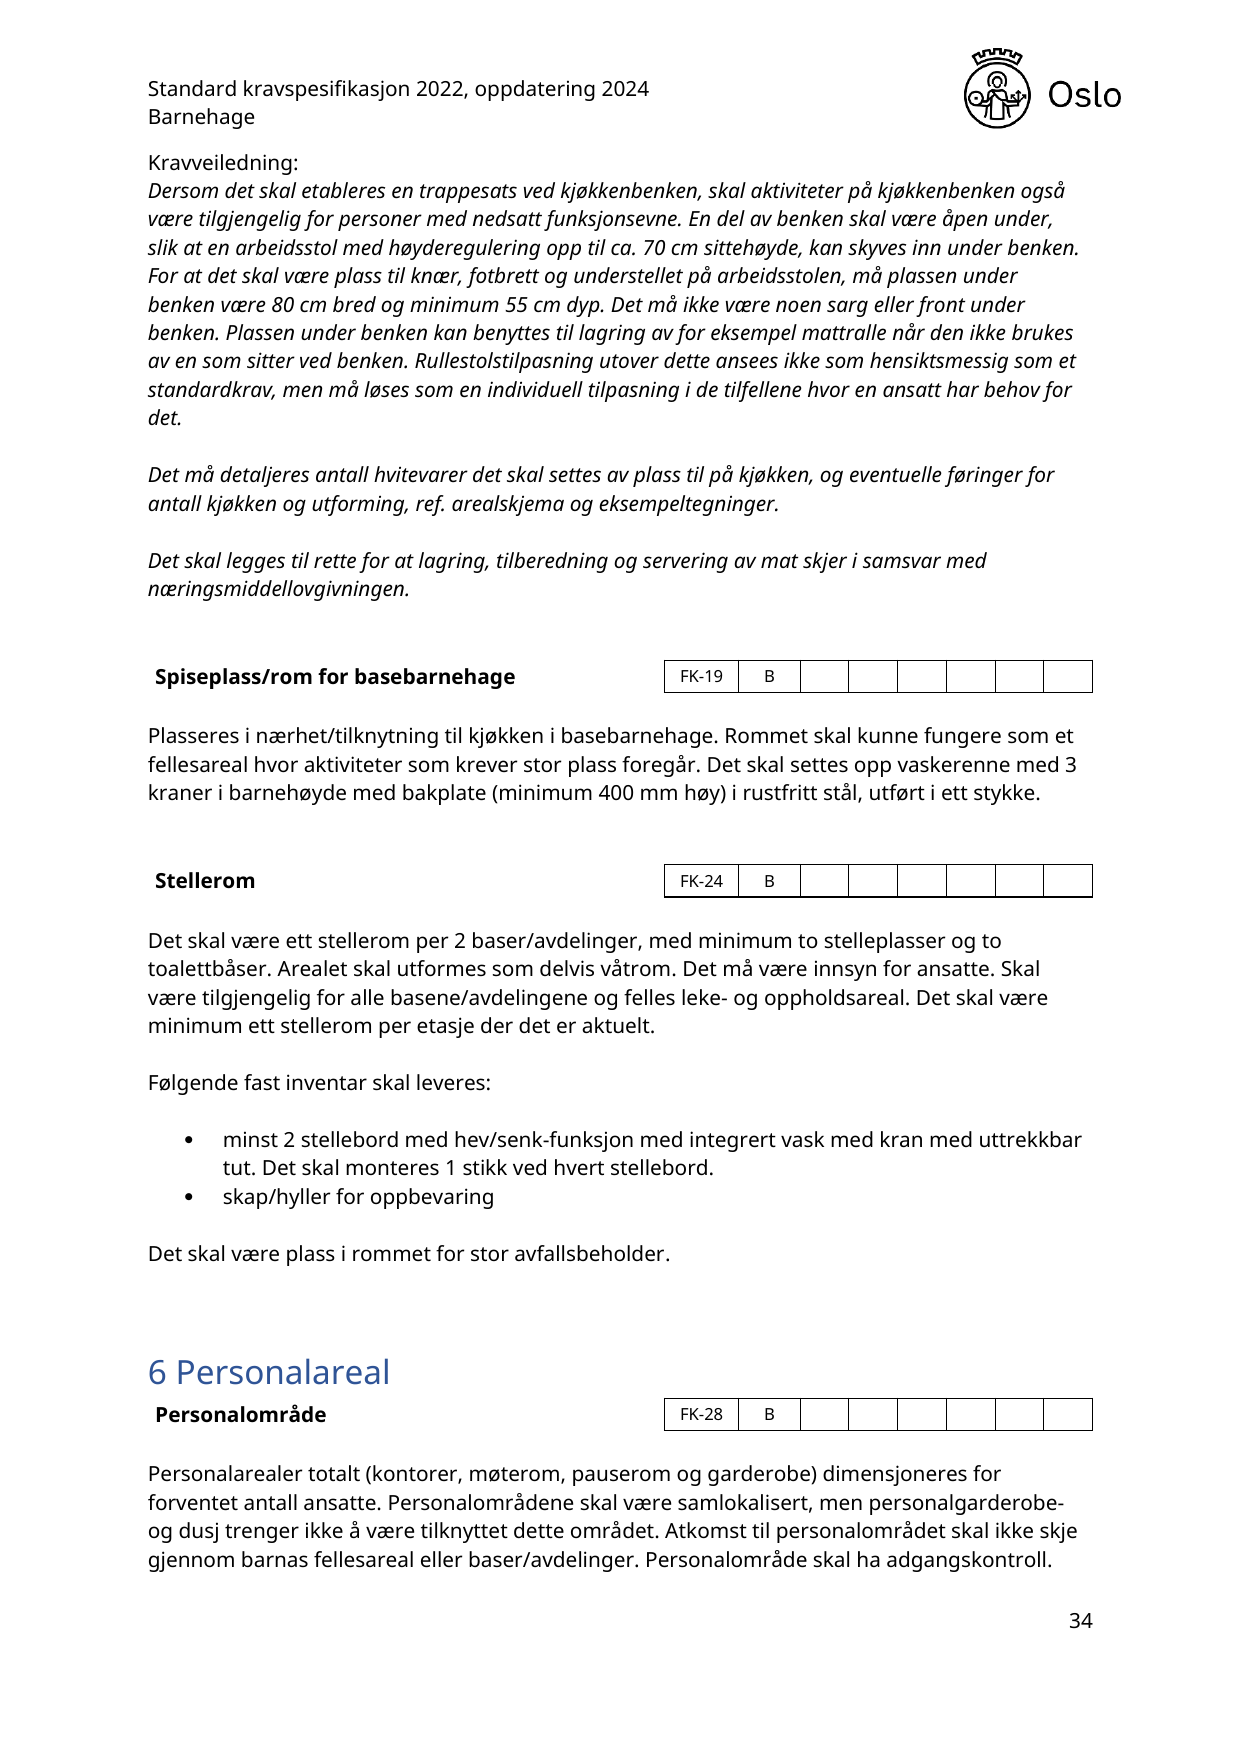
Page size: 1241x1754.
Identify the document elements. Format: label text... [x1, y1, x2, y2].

subtitle 6 Personalareal [148, 1349, 1093, 1394]
table_header [947, 661, 995, 692]
table_header Spiseplass/rom for basebarnehage [148, 660, 664, 692]
table_header B [739, 661, 800, 692]
table_header [947, 1399, 995, 1430]
text Følgende fast inventar skal leveres: [148, 1068, 1093, 1096]
table_header [898, 661, 946, 692]
table_header [849, 865, 897, 896]
text Det må detaljeres antall hvitevarer det skal settes av plass til på kjøkken, og eventuelle føringer for antall kjøkken og utforming, ref. arealskjema og eksempeltegninger. [148, 460, 1093, 517]
text Det skal være ett stellerom per 2 baser/avdelinger, med minimum to stelleplasser og to toalettbåser. Arealet skal utformes som delvis våtrom. Det må være innsyn for ansatte. Skal være tilgjengelig for alle basene/avdelingene og felles leke- og oppholdsareal. Det skal være minimum ett stellerom per etasje der det er aktuelt. [148, 926, 1093, 1039]
table_header [1044, 865, 1092, 896]
list skap/hyller for oppbevaring [185, 1182, 1093, 1210]
table_header B [739, 1399, 800, 1430]
text Dersom det skal etableres en trappesats ved kjøkkenbenken, skal aktiviteter på kjøkkenbenken også være tilgjengelig for personer med nedsatt funksjonsevne. En del av benken skal være åpen under, slik at en arbeidsstol med høyderegulering opp til ca. 70 cm sittehøyde, kan skyves inn under benken. For at det skal være plass til knær, fotbrett og understellet på arbeidsstolen, må plassen under benken være 80 cm bred og minimum 55 cm dyp. Det må ikke være noen sarg eller front under benken. Plassen under benken kan benyttes til lagring av for eksempel mattralle når den ikke brukes av en som sitter ved benken. Rullestolstilpasning utover dette ansees ikke som hensiktsmessig som et standardkrav, men må løses som en individuell tilpasning i de tilfellene hvor en ansatt har behov for det. [148, 176, 1093, 432]
table_header FK-24 [665, 865, 738, 896]
table_header Personalområde [148, 1398, 664, 1430]
table_header B [739, 865, 800, 896]
text Personalarealer totalt (kontorer, møterom, pauserom og garderobe) dimensjoneres for forventet antall ansatte. Personalområdene skal være samlokalisert, men personalgarderobe- og dusj trenger ikke å være tilknyttet dette området. Atkomst til personalområdet skal ikke skje gjennom barnas fellesareal eller baser/avdelinger. Personalområde skal ha adgangskontroll. [148, 1459, 1093, 1573]
text Det skal være plass i rommet for stor avfallsbeholder. [148, 1239, 1093, 1267]
table_header [849, 661, 897, 692]
table_header Stellerom [148, 864, 664, 896]
table_header [1044, 661, 1092, 692]
table_header [801, 661, 848, 692]
table_header [947, 865, 995, 896]
table_header [898, 865, 946, 896]
text Det skal legges til rette for at lagring, tilberedning og servering av mat skjer i samsvar med næringsmiddellovgivningen. [148, 546, 1093, 603]
table_header [849, 1399, 897, 1430]
table_header [1044, 1399, 1092, 1430]
text Kravveiledning: [148, 148, 1093, 176]
table_header [801, 865, 848, 896]
text Plasseres i nærhet/tilknytning til kjøkken i basebarnehage. Rommet skal kunne fungere som et fellesareal hvor aktiviteter som krever stor plass foregår. Det skal settes opp vaskerenne med 3 kraner i barnehøyde med bakplate (minimum 400 mm høy) i rustfritt stål, utført i ett stykke. [148, 722, 1093, 807]
table_header FK-28 [665, 1399, 738, 1430]
list minst 2 stellebord med hev/senk-funksjon med integrert vask med kran med uttrekkbar tut. Det skal monteres 1 stikk ved hvert stellebord. [185, 1125, 1093, 1182]
table_header [996, 1399, 1043, 1430]
table_header [996, 661, 1043, 692]
table_header FK-19 [665, 661, 738, 692]
table_header [898, 1399, 946, 1430]
table_header [996, 865, 1043, 896]
table_header [801, 1399, 848, 1430]
